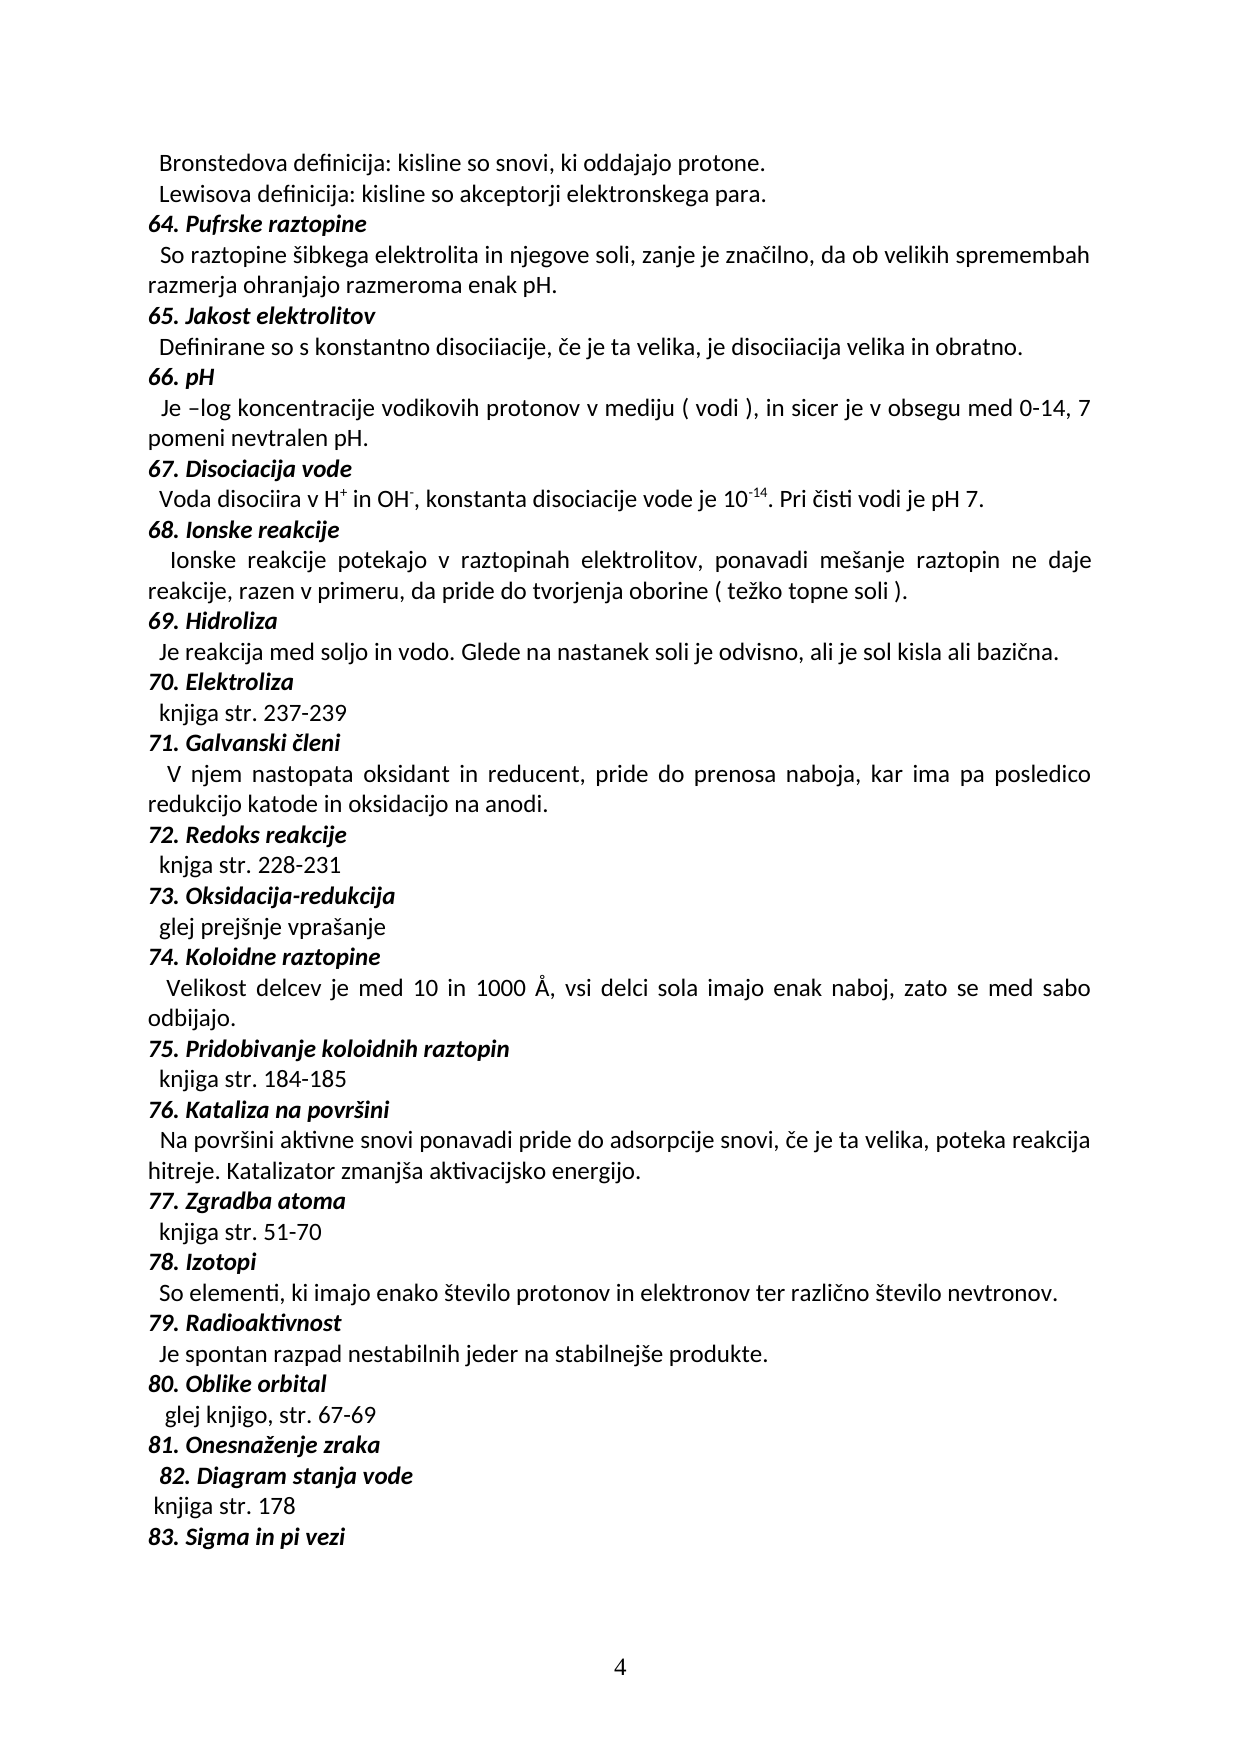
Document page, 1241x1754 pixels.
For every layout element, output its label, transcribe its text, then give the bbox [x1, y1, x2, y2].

text 64. Pufrske raztopine [148, 209, 1093, 239]
text Lewisova definicija: kisline so akceptorji elektronskega para. [148, 178, 1093, 209]
text Ionske reakcije potekajo v raztopinah elektrolitov, ponavadi mešanje raztopin ne daje reakcije, razen v primeru, da pride do tvorjenja oborine ( težko topne soli ). [148, 544, 1093, 605]
text Voda disociira v H+ in OH-, konstanta disociacije vode je 10-14. Pri čisti vodi je pH 7. [148, 483, 1093, 514]
text 81. Onesnaženje zraka [148, 1429, 1093, 1460]
text 71. Galvanski členi [148, 727, 1093, 758]
text 69. Hidroliza [148, 605, 1093, 636]
text knjga str. 228-231 [148, 849, 1093, 880]
text 77. Zgradba atoma [148, 1185, 1093, 1216]
text knjiga str. 184-185 [148, 1063, 1093, 1094]
text V njem nastopata oksidant in reducent, pride do prenosa naboja, kar ima pa posledico redukcijo katode in oksidacijo na anodi. [148, 758, 1093, 819]
text So elementi, ki imajo enako število protonov in elektronov ter različno število nevtronov. [148, 1277, 1093, 1307]
text Na površini aktivne snovi ponavadi pride do adsorpcije snovi, če je ta velika, poteka reakcija hitreje. Katalizator zmanjša aktivacijsko energijo. [148, 1124, 1093, 1185]
text So raztopine šibkega elektrolita in njegove soli, zanje je značilno, da ob velikih spremembah razmerja ohranjajo razmeroma enak pH. [148, 239, 1093, 300]
text 68. Ionske reakcije [148, 514, 1093, 544]
text Velikost delcev je med 10 in 1000 Å, vsi delci sola imajo enak naboj, zato se med sabo odbijajo. [148, 972, 1093, 1033]
text 82. Diagram stanja vode [148, 1460, 1093, 1491]
text 78. Izotopi [148, 1246, 1093, 1277]
text knjiga str. 178 [148, 1491, 1093, 1521]
text glej prejšnje vprašanje [148, 911, 1093, 941]
text 80. Oblike orbital [148, 1368, 1093, 1399]
text Je reakcija med soljo in vodo. Glede na nastanek soli je odvisno, ali je sol kisla ali bazična. [148, 636, 1093, 666]
text Bronstedova definicija: kisline so snovi, ki oddajajo protone. [148, 148, 1093, 178]
text knjiga str. 237-239 [148, 697, 1093, 727]
text 70. Elektroliza [148, 666, 1093, 697]
text knjiga str. 51-70 [148, 1216, 1093, 1246]
text 79. Radioaktivnost [148, 1307, 1093, 1338]
text 67. Disociacija vode [148, 453, 1093, 483]
text 83. Sigma in pi vezi [148, 1521, 1093, 1552]
text glej knjigo, str. 67-69 [148, 1399, 1093, 1429]
text Je spontan razpad nestabilnih jeder na stabilnejše produkte. [148, 1338, 1093, 1368]
text 75. Pridobivanje koloidnih raztopin [148, 1033, 1093, 1063]
text 74. Koloidne raztopine [148, 941, 1093, 972]
text 76. Kataliza na površini [148, 1094, 1093, 1124]
text 66. pH [148, 361, 1093, 392]
text 65. Jakost elektrolitov [148, 300, 1093, 331]
text Je –log koncentracije vodikovih protonov v mediju ( vodi ), in sicer je v obsegu med 0-14, 7 pomeni nevtralen pH. [148, 392, 1093, 453]
text Definirane so s konstantno disociiacije, če je ta velika, je disociiacija velika in obratno. [148, 331, 1093, 361]
text 73. Oksidacija-redukcija [148, 880, 1093, 911]
text 72. Redoks reakcije [148, 819, 1093, 849]
